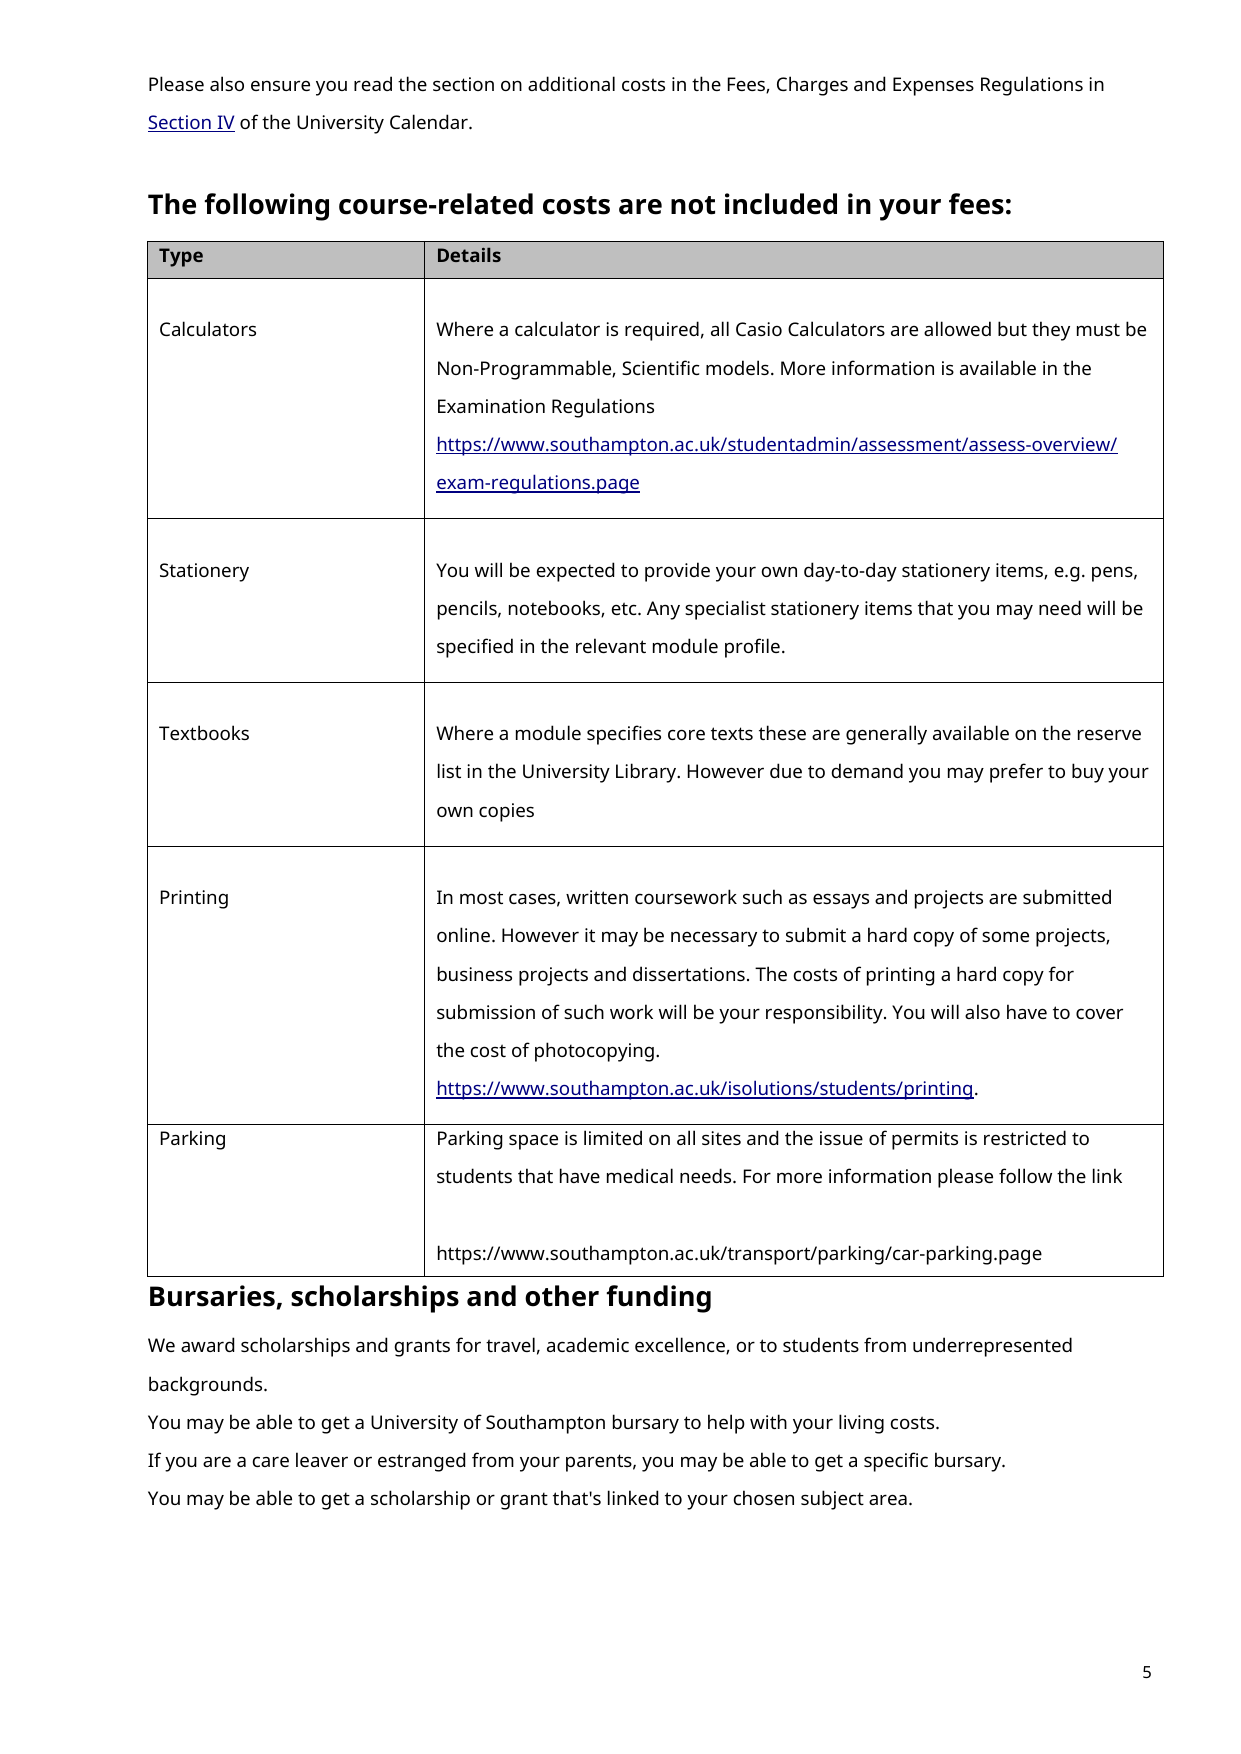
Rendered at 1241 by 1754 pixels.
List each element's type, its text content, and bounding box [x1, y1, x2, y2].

text If you are a care leaver or estranged from your parents, you may be able to get a specific bursary. [148, 1447, 1152, 1473]
table_cell Printing [148, 847, 424, 1124]
table_cell Parking space is limited on all sites and the issue of permits is restricted to students that have medical needs. For more information please follow the link https://www.southampton.ac.uk/transport/parking/car-parking.page [425, 1125, 1163, 1276]
text We award scholarships and grants for travel, academic excellence, or to students from underrepresented backgrounds. [148, 1333, 1152, 1396]
table_cell In most cases, written coursework such as essays and projects are submitted online. However it may be necessary to submit a hard copy of some projects, business projects and dissertations. The costs of printing a hard copy for submission of such work will be your responsibility. You will also have to cover the cost of photocopying. https://www.southampton.ac.uk/isolutions/students/printing. [425, 847, 1163, 1124]
table_cell Textbooks [148, 683, 424, 846]
table_cell Stationery [148, 519, 424, 682]
table_cell You will be expected to provide your own day-to-day stationery items, e.g. pens, pencils, notebooks, etc. Any specialist stationery items that you may need will be specified in the relevant module profile. [425, 519, 1163, 682]
text You may be able to get a University of Southampton bursary to help with your living costs. [148, 1409, 1152, 1434]
table_cell Where a module specifies core texts these are generally available on the reserve list in the University Library. However due to demand you may prefer to buy your own copies [425, 683, 1163, 846]
table_header Type [148, 242, 424, 278]
table_cell Parking [148, 1125, 424, 1276]
table_header Details [425, 242, 1163, 278]
subtitle Bursaries, scholarships and other funding [148, 1277, 1152, 1314]
table_cell Where a calculator is required, all Casio Calculators are allowed but they must be Non-Programmable, Scientific models. More information is available in the Examination Regulations https://www.southampton.ac.uk/studentadmin/assessment/assess-overview/exam-regulations.page [425, 279, 1163, 518]
text Please also ensure you read the section on additional costs in the Fees, Charges and Expenses Regulations in Section IV of the University Calendar. [148, 71, 1152, 134]
text You may be able to get a scholarship or grant that's linked to your chosen subject area. [148, 1486, 1152, 1511]
table_cell Calculators [148, 279, 424, 518]
subtitle The following course-related costs are not included in your fees: [148, 186, 1152, 222]
